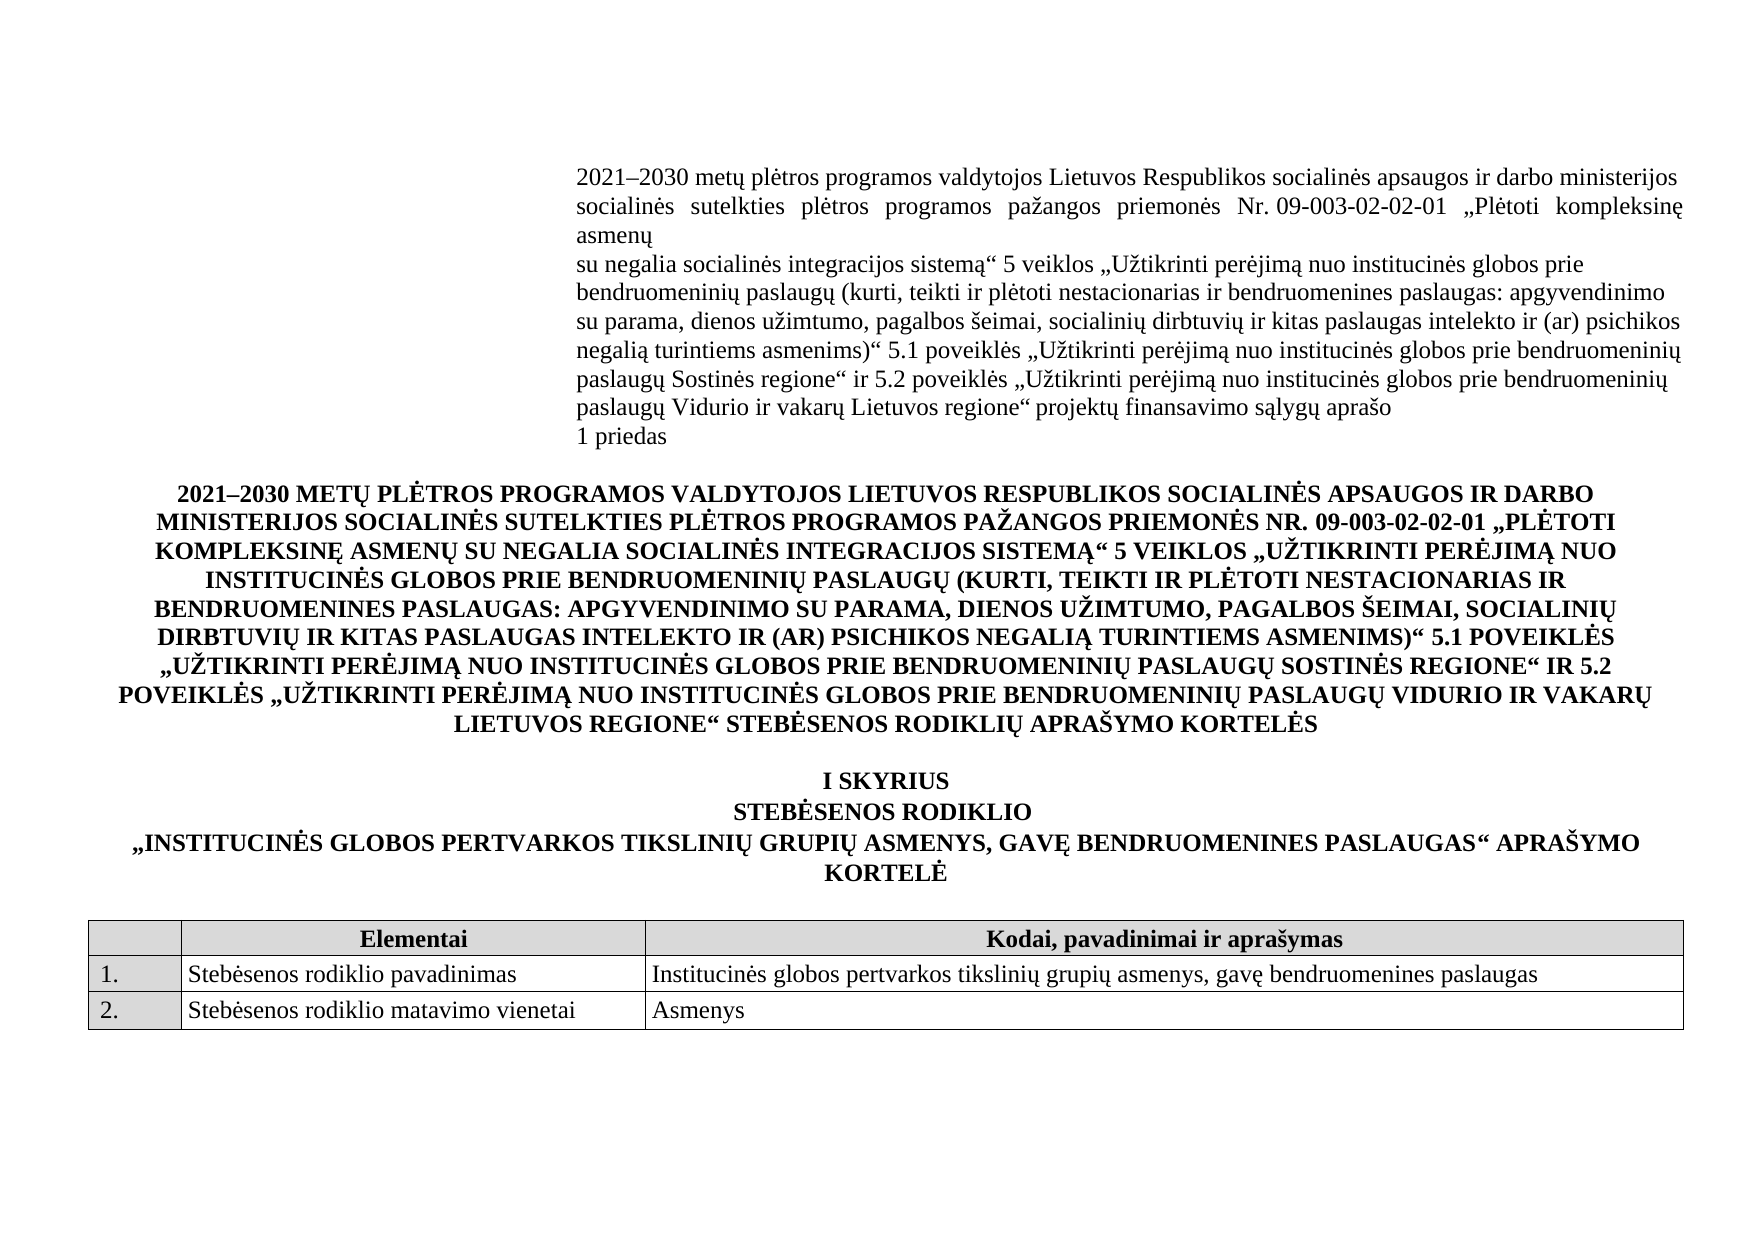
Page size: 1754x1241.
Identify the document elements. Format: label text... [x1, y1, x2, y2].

text socialinės sutelkties plėtros programos pažangos priemonės Nr. 09‑003‑02-02-01 „Plėtoti kompleksinę asmenų [576, 191, 1683, 249]
text Stebėsenos rodiklio [89, 797, 1683, 826]
table_cell Stebėsenos rodiklio matavimo vienetai [182, 992, 645, 1029]
text i SKYRIUS [89, 766, 1683, 795]
table_header Elementai [182, 921, 645, 955]
table_cell Institucinės globos pertvarkos tikslinių grupių asmenys, gavę bendruomenines paslaugas [646, 956, 1683, 991]
text paslaugų Vidurio ir vakarų Lietuvos regione“ projektų finansavimo sąlygų aprašo [576, 392, 1683, 421]
text negalią turintiems asmenims)“ 5.1 poveiklės „Užtikrinti perėjimą nuo institucinės globos prie bendruomeninių [576, 335, 1683, 364]
text 1 priedas [576, 421, 1683, 450]
table_cell 2. [89, 992, 181, 1029]
table_cell 1. [89, 956, 181, 991]
table_cell Asmenys [646, 992, 1683, 1029]
text 2021–2030 metų plėtros programos valdytojos Lietuvos Respublikos socialinės apsaugos ir darbo ministerijos [576, 162, 1683, 191]
text 2021–2030 METŲ PLĖTROS PROGRAMOS VALDYTOJOS LIETUVOS RESPUBLIKOS SOCIALINĖS APSAUGOS IR DARBO MINISTERIJOS SOCIALINĖS SUTELKTIES PLĖTROS PROGRAMOS PAŽANGOS PRIEMONĖS NR. 09‑003‑02-02-01 „PLĖTOTI KOMPLEKSINĘ ASMENŲ SU NEGALIA SOCIALINĖS INTEGRACIJOS SISTEMĄ“ 5 VEIKLOS „UŽTIKRINTI PERĖJIMĄ NUO INSTITUCINĖS GLOBOS PRIE BENDRUOMENINIŲ PASLAUGŲ (KURTI, TEIKTI IR PLĖTOTI NESTACIONARIAS IR BENDRUOMENINES PASLAUGAS: APGYVENDINIMO SU PARAMA, DIENOS UŽIMTUMO, PAGALBOS ŠEIMAI, SOCIALINIŲ DIRBTUVIŲ IR KITAS PASLAUGAS INTELEKTO IR (AR) PSICHIKOS NEGALIĄ TURINTIEMS ASMENIMS)“ 5.1 POVEIKLĖS „UŽTIKRINTI PERĖJIMĄ NUO INSTITUCINĖS GLOBOS PRIE BENDRUOMENINIŲ PASLAUGŲ SOSTINĖS REGIONE“ IR 5.2 POVEIKLĖS „UŽTIKRINTI PERĖJIMĄ NUO INSTITUCINĖS GLOBOS PRIE BENDRUOMENINIŲ PASLAUGŲ VIDURIO IR VAKARŲ LIETUVOS REGIONE“ STEBĖSENOS RODIKLIŲ APRAŠYMO KORTELĖS [89, 479, 1683, 737]
table_cell Stebėsenos rodiklio pavadinimas [182, 956, 645, 991]
table_header [89, 921, 181, 955]
text „INSTITUCINĖS GLOBOS PERTVARKOS TIKSLINIŲ GRUPIŲ ASMENYS, GAVĘ BENDRUOMENINES PASLAUGAS“ APRAŠYMO KORTELĖ [89, 828, 1683, 887]
text su parama, dienos užimtumo, pagalbos šeimai, socialinių dirbtuvių ir kitas paslaugas intelekto ir (ar) psichikos [576, 306, 1683, 335]
text su negalia socialinės integracijos sistemą“ 5 veiklos „Užtikrinti perėjimą nuo institucinės globos prie [576, 249, 1683, 277]
text bendruomeninių paslaugų (kurti, teikti ir plėtoti nestacionarias ir bendruomenines paslaugas: apgyvendinimo [576, 277, 1683, 306]
table_header Kodai, pavadinimai ir aprašymas [646, 921, 1683, 955]
text paslaugų Sostinės regione“ ir 5.2 poveiklės „Užtikrinti perėjimą nuo institucinės globos prie bendruomeninių [576, 364, 1683, 392]
